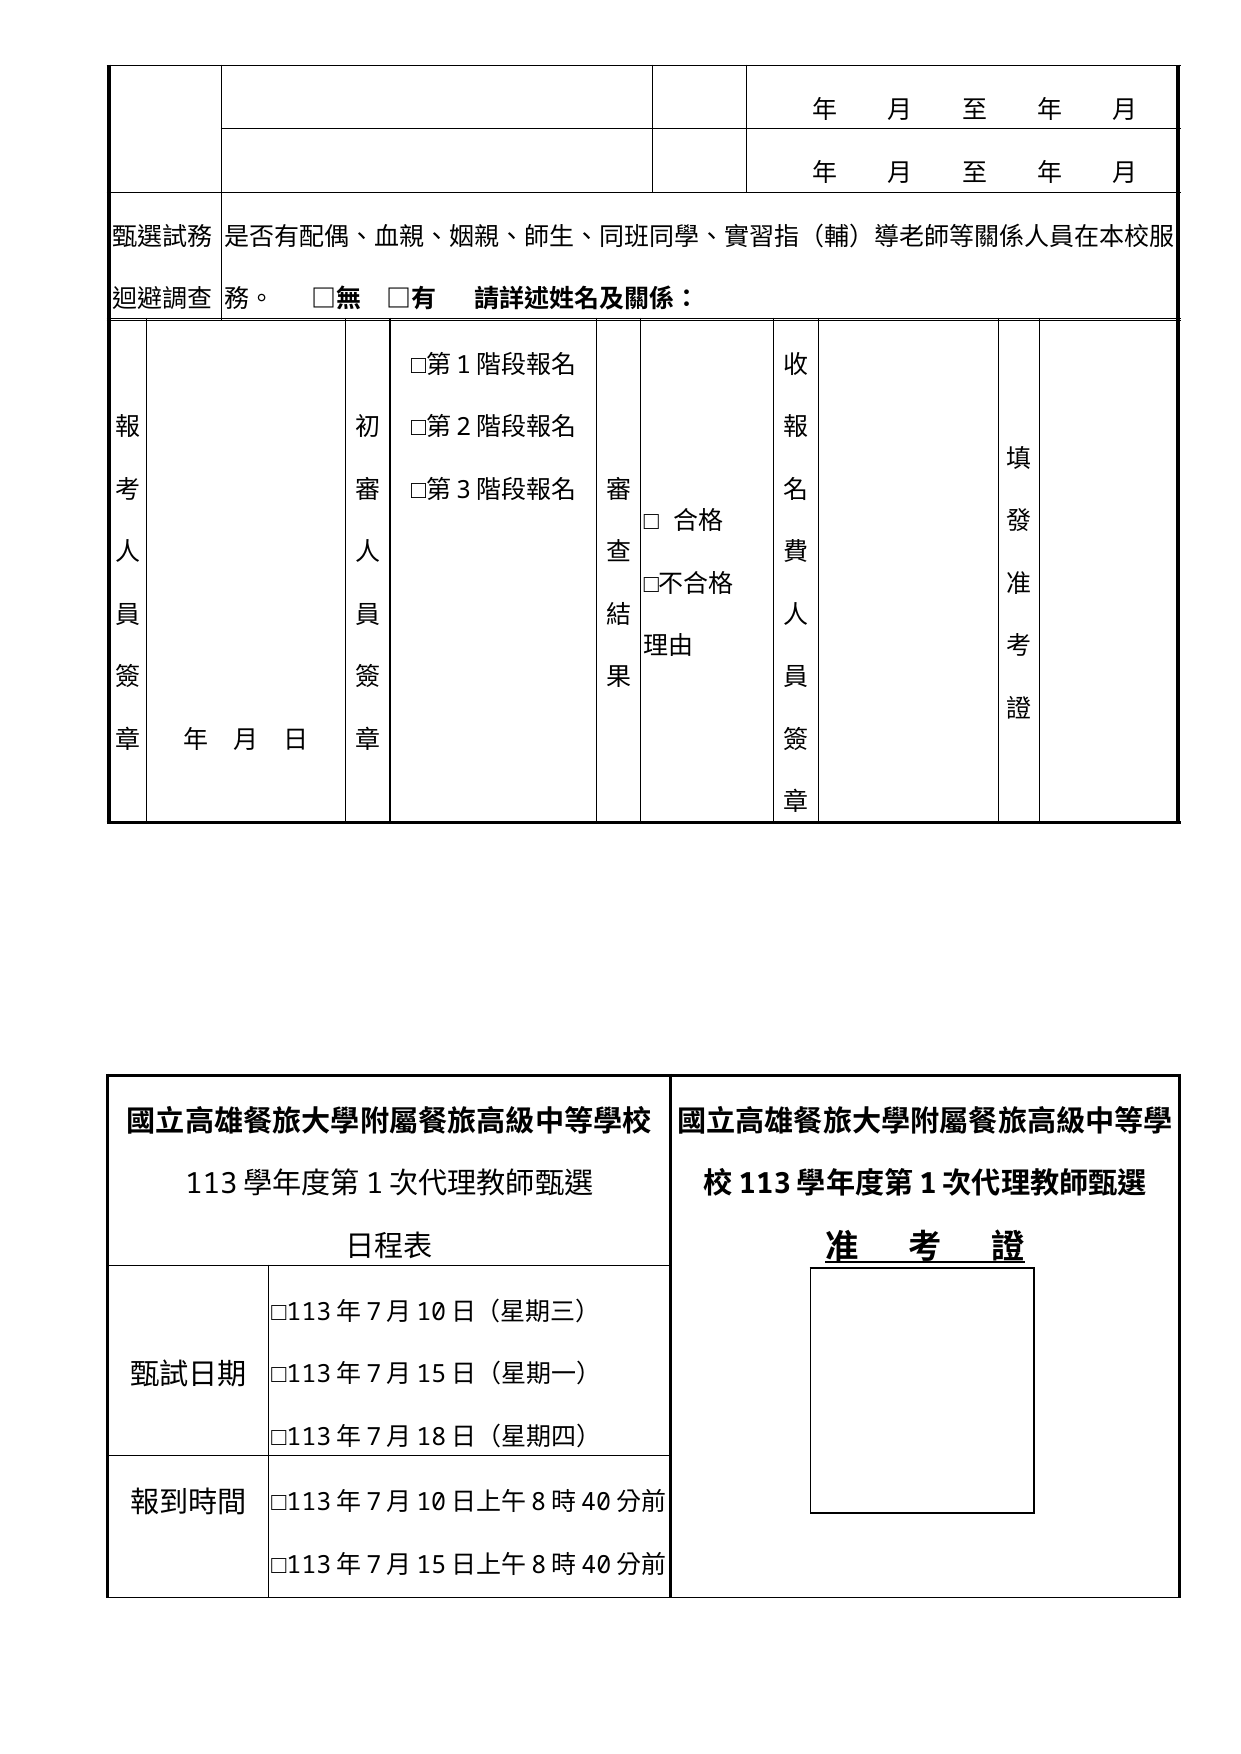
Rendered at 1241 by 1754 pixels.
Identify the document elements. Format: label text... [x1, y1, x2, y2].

table_cell [653, 66, 746, 128]
table_cell [111, 66, 221, 192]
table_cell [222, 129, 652, 192]
table_cell 報到時間 [109, 1456, 268, 1597]
table_cell 填發 准考 證 [999, 321, 1039, 821]
table_cell [222, 66, 652, 128]
table_cell 審查結果 [597, 321, 640, 821]
table_header 國立高雄餐旅大學附屬餐旅高級中等學校113學年度第1次代理教師甄選 日程表 [109, 1077, 669, 1264]
table_header 國立高雄餐旅大學附屬餐旅高級中等學校113學年度第1次代理教師甄選 准 考 證 [672, 1077, 1178, 1597]
table_cell 是否有配偶、血親、姻親、師生、同班同學、實習指（輔）導老師等關係人員在本校服務。 □無 □有 請詳述姓名及關係： [222, 193, 1176, 318]
table_cell 甄選試務迴避調查 [111, 193, 221, 318]
table_cell □第1階段報名 □第2階段報名 □第3階段報名 [391, 321, 596, 821]
table_cell 收報 名 費人員簽章 [774, 321, 818, 821]
table_cell [653, 129, 746, 192]
table_cell □113年7月10日（星期三） □113年7月15日（星期一） □113年7月18日（星期四） [269, 1266, 669, 1455]
table_cell [819, 321, 998, 821]
table_cell 年 月 至 年 月 [747, 129, 1176, 192]
table_cell □ 合格 □不合格 理由 [641, 321, 773, 821]
table_cell 年 月 至 年 月 [747, 66, 1176, 128]
table_cell 報考人員簽章 [111, 321, 146, 821]
table_cell ＊證件正本於甄選報到查驗發還准考證 [1040, 321, 1176, 821]
table_cell 初審人員簽章 [346, 321, 389, 821]
table_cell 甄試日期 [109, 1266, 268, 1455]
table_cell 年 月 日 [147, 321, 345, 821]
table_cell □113年7月10日上午8時40分前 □113年7月15日上午8時40分前 □113年7月18日上午8時40分前 [269, 1456, 669, 1597]
